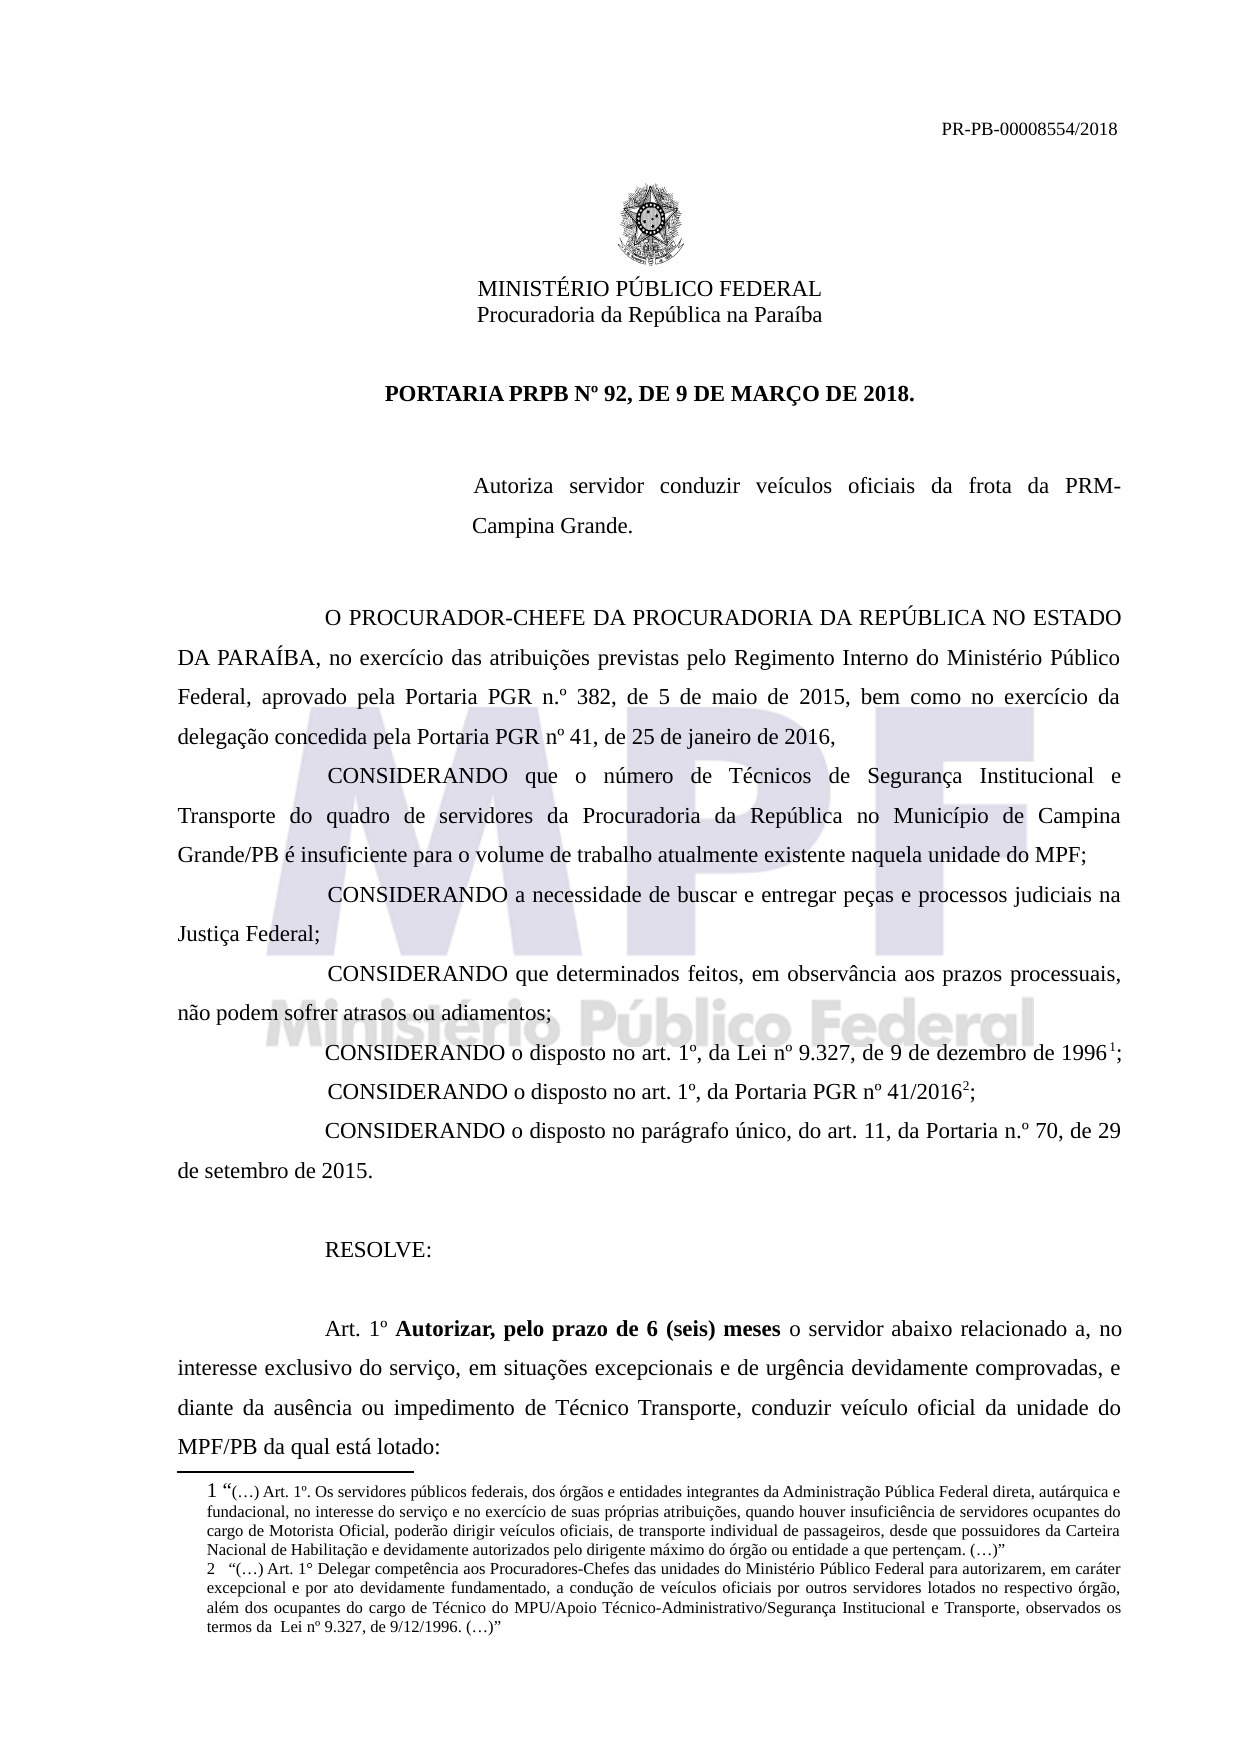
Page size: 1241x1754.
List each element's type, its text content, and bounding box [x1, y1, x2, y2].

text CONSIDERANDO que determinados feitos, em observância aos prazos processuais, não podem sofrer atrasos ou adiamentos; [177, 959, 1122, 1025]
picture [615, 178, 685, 266]
text Autoriza servidor conduzir veículos oficiais da frota da PRM-Campina Grande. [472, 473, 1122, 538]
text “(…) Art. 1° Delegar competência aos Procuradores-Chefes das unidades do Ministério Público Federal para autorizarem, em caráter excepcional e por ato devidamente fundamentado, a condução de veículos oficiais por outros servidores lotados no respectivo órgão, além dos ocupantes do cargo de Técnico do MPU/Apoio Técnico-Administrativo/Segurança Institucional e Transporte, observados os termos da Lei nº 9.327, de 9/12/1996. (…)” [207, 1559, 1122, 1636]
text RESOLVE: [177, 1236, 1122, 1262]
picture [266, 749, 1034, 762]
text O PROCURADOR-CHEFE DA PROCURADORIA DA REPÚBLICA NO ESTADO DA PARAÍBA, no exercício das atribuições previstas pelo Regimento Interno do Ministério Público Federal, aprovado pela Portaria PGR n.º 382, de 5 de maio de 2015, bem como no exercício da delegação concedida pela Portaria PGR nº 41, de 25 de janeiro de 2016, [177, 604, 1122, 749]
picture [266, 1025, 1034, 1038]
text Procuradoria da República na Paraíba [177, 301, 1122, 328]
picture [266, 867, 1034, 881]
text CONSIDERANDO o disposto no parágrafo único, do art. 11, da Portaria n.º 70, de 29 de setembro de 2015. [177, 1117, 1122, 1183]
picture [266, 946, 1034, 959]
text CONSIDERANDO o disposto no art. 1º, da Lei nº 9.327, de 9 de dezembro de 1996; CONSIDERANDO o disposto no art. 1º, da Portaria PGR nº 41/2016; [177, 1038, 1122, 1104]
text MINISTÉRIO PÚBLICO FEDERAL [177, 275, 1122, 301]
text PORTARIA PRPB Nº 92, DE 9 DE MARÇO DE 2018. [177, 380, 1122, 407]
text Art. 1º Autorizar, pelo prazo de 6 (seis) meses o servidor abaixo relacionado a, no interesse exclusivo do serviço, em situações excepcionais e de urgência devidamente comprovadas, e diante da ausência ou impedimento de Técnico Transporte, conduzir veículo oficial da unidade do MPF/PB da qual está lotado: [177, 1315, 1122, 1460]
text CONSIDERANDO que o número de Técnicos de Segurança Institucional e Transporte do quadro de servidores da Procuradoria da República no Município de Campina Grande/PB é insuficiente para o volume de trabalho atualmente existente naquela unidade do MPF; [177, 762, 1122, 867]
text “(…) Art. 1º. Os servidores públicos federais, dos órgãos e entidades integrantes da Administração Pública Federal direta, autárquica e fundacional, no interesse do serviço e no exercício de suas próprias atribuições, quando houver insuficiência de servidores ocupantes do cargo de Motorista Oficial, poderão dirigir veículos oficiais, de transporte individual de passageiros, desde que possuidores da Carteira Nacional de Habilitação e devidamente autorizados pelo dirigente máximo do órgão ou entidade a que pertençam. (…)” [207, 1478, 1122, 1559]
text CONSIDERANDO a necessidade de buscar e entregar peças e processos judiciais na Justiça Federal; [177, 881, 1122, 946]
